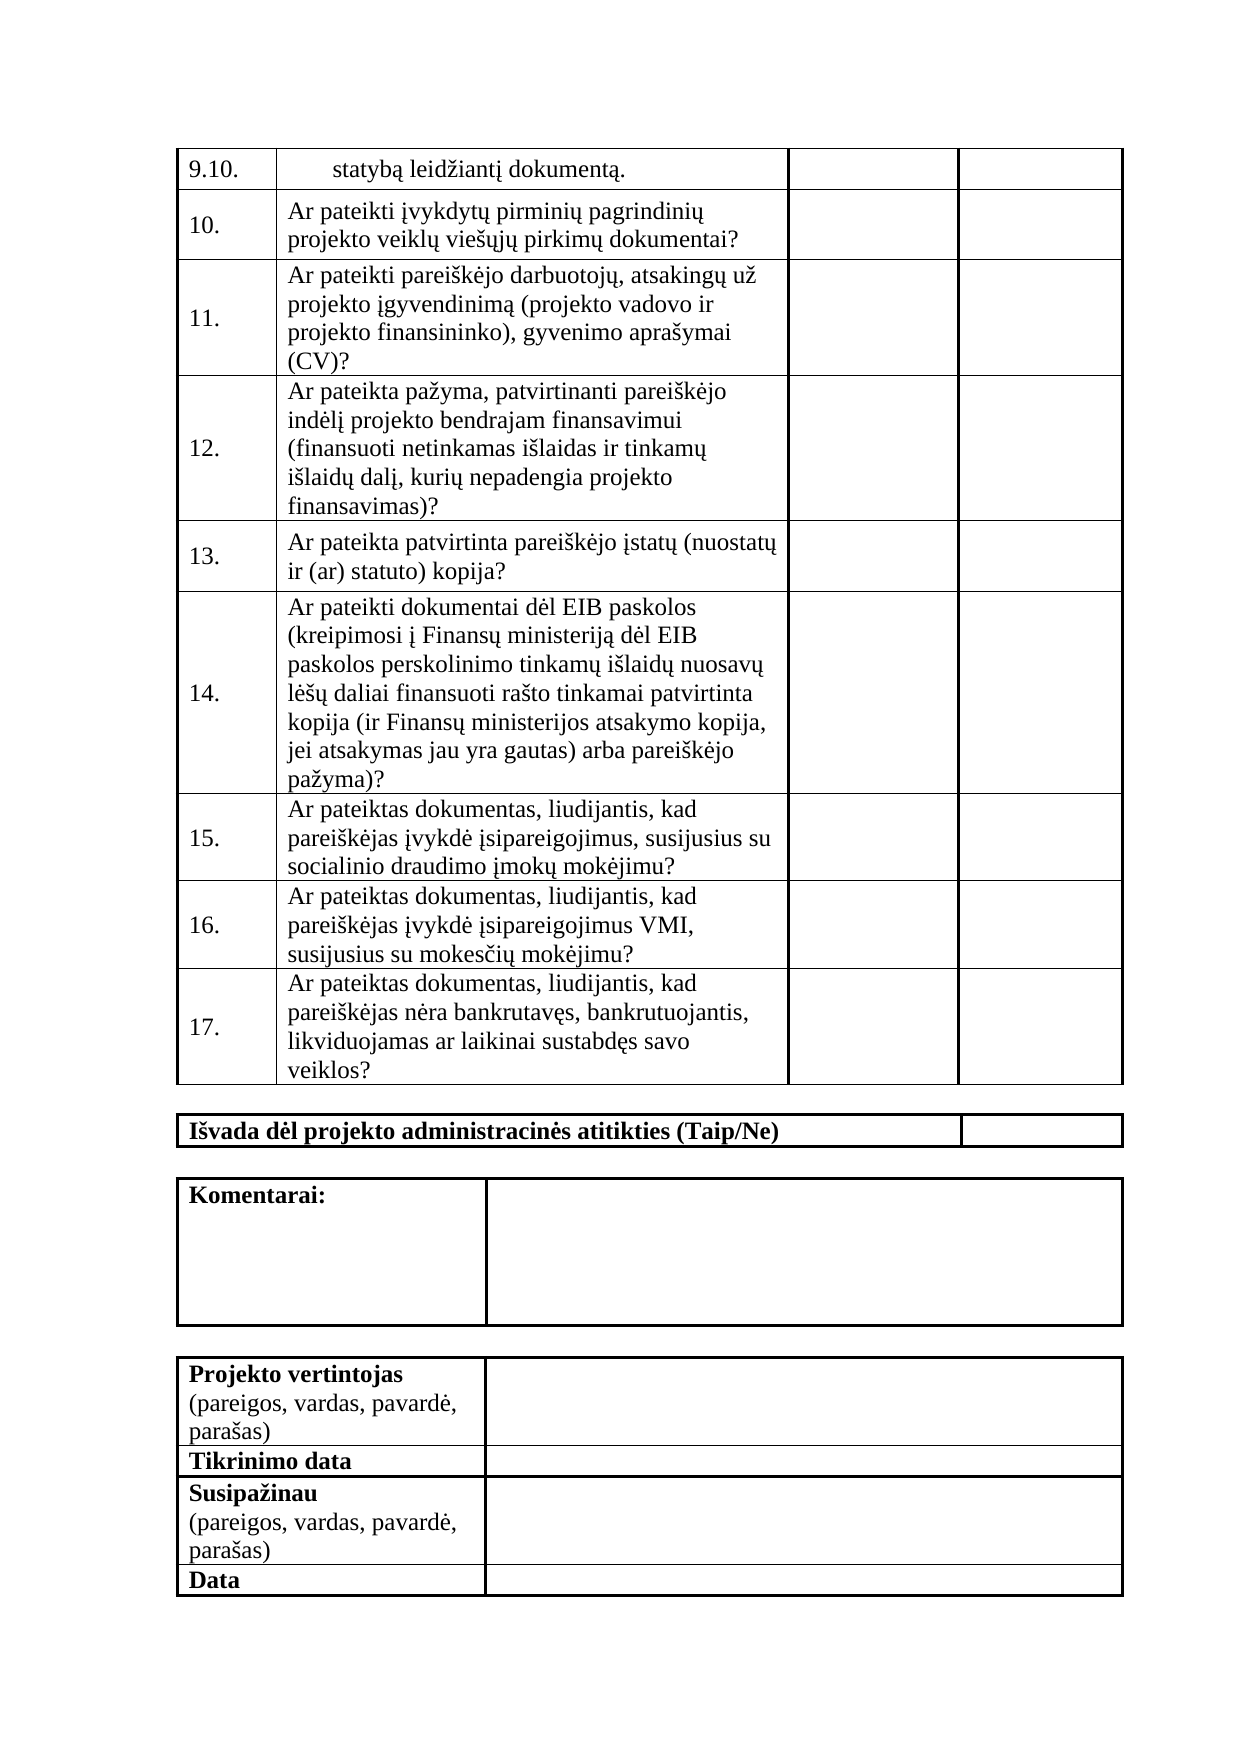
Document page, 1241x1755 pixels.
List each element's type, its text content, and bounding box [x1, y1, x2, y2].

table_header [487, 1359, 1121, 1445]
table_cell 16. [179, 881, 276, 967]
table_cell [960, 881, 1121, 967]
table_header Išvada dėl projekto administracinės atitikties (Taip/Ne) [179, 1116, 960, 1145]
table_cell Ar pateikta patvirtinta pareiškėjo įstatų (nuostatų ir (ar) statuto) kopija? [277, 521, 787, 591]
table_cell [790, 190, 957, 259]
table_cell [790, 794, 957, 880]
table_cell 12. [179, 376, 276, 520]
table_cell Ar pateiktas dokumentas, liudijantis, kad pareiškėjas įvykdė įsipareigojimus, susijusius su socialinio draudimo įmokų mokėjimu? [277, 794, 787, 880]
table_cell 11. [179, 260, 276, 375]
table_cell Ar pateikti dokumentai dėl EIB paskolos (kreipimosi į Finansų ministeriją dėl EIB paskolos perskolinimo tinkamų išlaidų nuosavų lėšų daliai finansuoti rašto tinkamai patvirtinta kopija (ir Finansų ministerijos atsakymo kopija, jei atsakymas jau yra gautas) arba pareiškėjo pažyma)? [277, 592, 787, 793]
table_header Projekto vertintojas (pareigos, vardas, pavardė, parašas) [179, 1359, 484, 1445]
table_cell Tikrinimo data [179, 1446, 484, 1475]
table_cell 13. [179, 521, 276, 591]
table_cell [960, 190, 1121, 259]
table_header [488, 1180, 1121, 1324]
table_cell [790, 260, 957, 375]
table_cell [960, 592, 1121, 793]
table_cell Data [179, 1565, 484, 1594]
table_header [963, 1116, 1121, 1145]
table_cell 17. [179, 969, 276, 1083]
table_cell [960, 376, 1121, 520]
table_cell [487, 1446, 1121, 1475]
table_cell Ar pateikti pareiškėjo darbuotojų, atsakingų už projekto įgyvendinimą (projekto vadovo ir projekto finansininko), gyvenimo aprašymai (CV)? [277, 260, 787, 375]
table_cell [487, 1565, 1121, 1594]
table_cell [960, 521, 1121, 591]
table_cell 14. [179, 592, 276, 793]
table_cell Ar pateiktas dokumentas, liudijantis, kad pareiškėjas nėra bankrutavęs, bankrutuojantis, likviduojamas ar laikinai sustabdęs savo veiklos? [277, 969, 787, 1083]
table_cell statybą leidžiantį dokumentą. [277, 149, 787, 189]
table_cell [790, 376, 957, 520]
table_cell Susipažinau (pareigos, vardas, pavardė, parašas) [179, 1478, 484, 1564]
table_cell 15. [179, 794, 276, 880]
table_cell Ar pateikti įvykdytų pirminių pagrindinių projekto veiklų viešųjų pirkimų dokumentai? [277, 190, 787, 259]
table_cell Ar pateiktas dokumentas, liudijantis, kad pareiškėjas įvykdė įsipareigojimus VMI, susijusius su mokesčių mokėjimu? [277, 881, 787, 967]
table_cell [487, 1478, 1121, 1564]
table_header Komentarai: [179, 1180, 485, 1324]
table_cell [790, 881, 957, 967]
table_cell [790, 592, 957, 793]
table_cell [960, 969, 1121, 1083]
table_cell 9.10. [179, 149, 276, 189]
table_cell 10. [179, 190, 276, 259]
table_cell [960, 260, 1121, 375]
table_cell Ar pateikta pažyma, patvirtinanti pareiškėjo indėlį projekto bendrajam finansavimui (finansuoti netinkamas išlaidas ir tinkamų išlaidų dalį, kurių nepadengia projekto finansavimas)? [277, 376, 787, 520]
table_cell [790, 521, 957, 591]
table_cell [960, 149, 1121, 189]
table_cell [790, 969, 957, 1083]
table_cell [960, 794, 1121, 880]
table_cell [790, 149, 957, 189]
